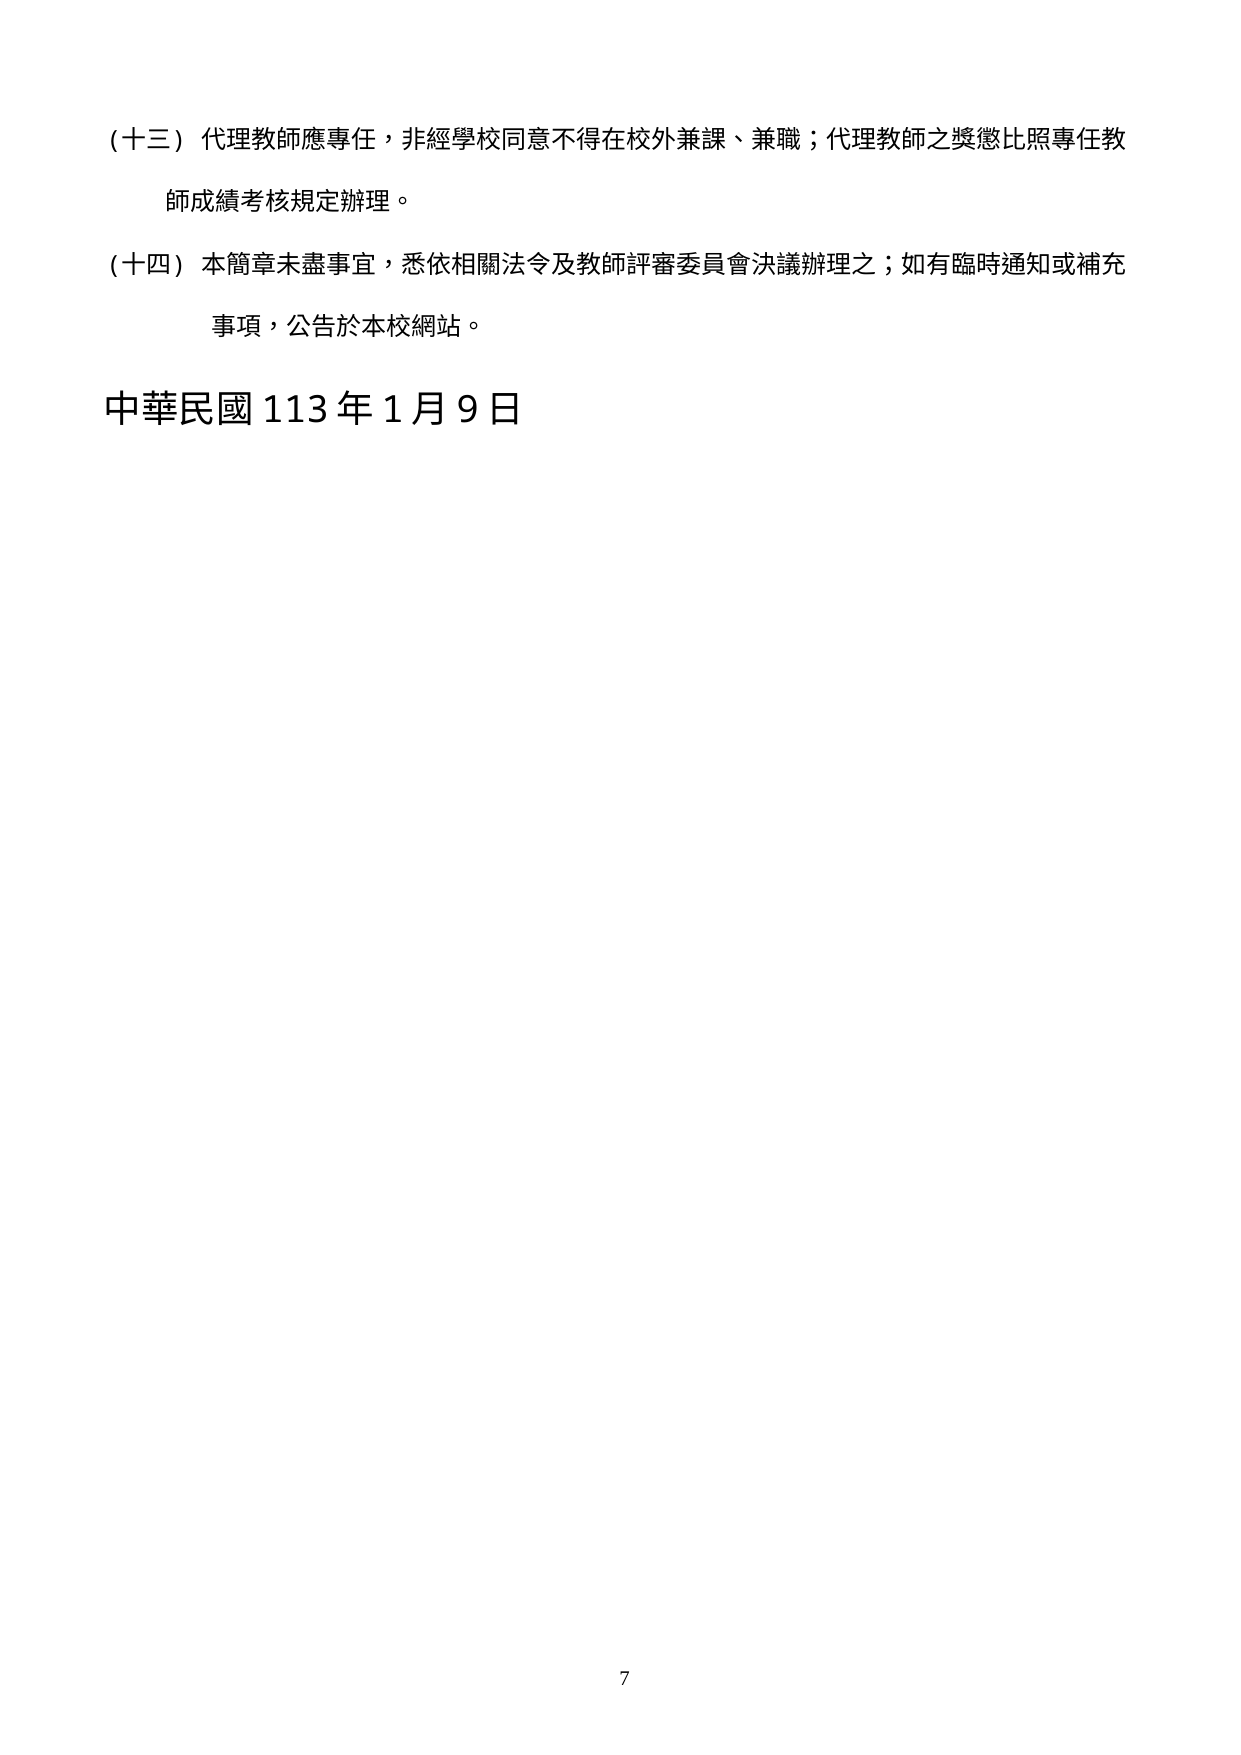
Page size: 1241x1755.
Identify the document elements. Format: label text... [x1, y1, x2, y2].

text (十四) 本簡章未盡事宜，悉依相關法令及教師評審委員會決議辦理之；如有臨時通知或補充 [106, 221, 1137, 283]
text 中華民國113年1月9日 [103, 365, 1137, 427]
text 事項，公告於本校網站。 [106, 283, 1137, 346]
text (十三) 代理教師應專任，非經學校同意不得在校外兼課、兼職；代理教師之獎懲比照專任教師成績考核規定辦理。 [106, 96, 1137, 221]
